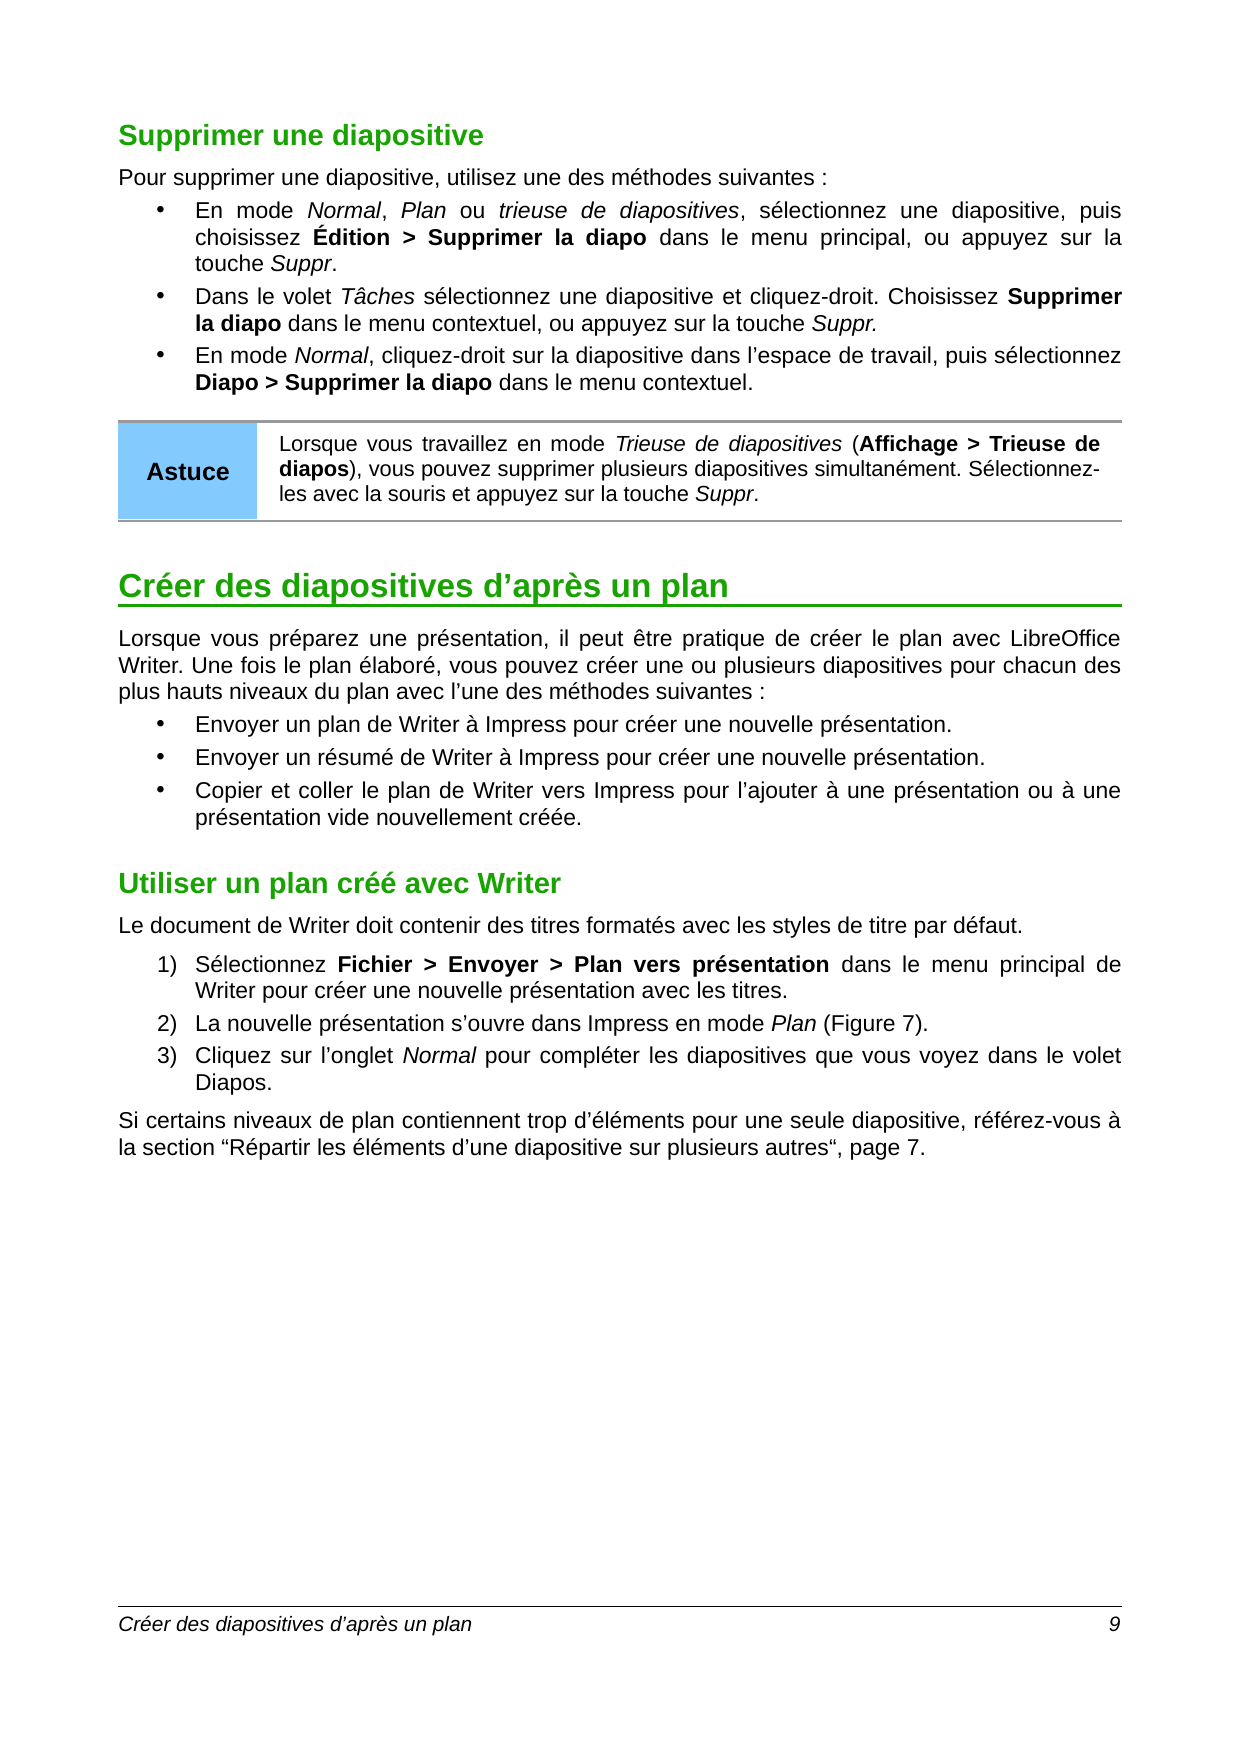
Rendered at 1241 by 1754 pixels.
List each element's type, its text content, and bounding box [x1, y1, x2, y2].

list La nouvelle présentation s’ouvre dans Impress en mode Plan (Figure 7). [177, 1009, 1122, 1036]
list Pour supprimer une diapositive, utilisez une des méthodes suivantes : [118, 164, 1122, 190]
subtitle Créer des diapositives d’après un plan [118, 566, 1122, 604]
text Si certains niveaux de plan contiennent trop d’éléments pour une seule diapositive, référez-vous à la section “Répartir les éléments d’une diapositive sur plusieurs autres“, page 7. [118, 1107, 1122, 1160]
list Lorsque vous préparez une présentation, il peut être pratique de créer le plan avec LibreOffice Writer. Une fois le plan élaboré, vous pouvez créer une ou plusieurs diapositives pour chacun des plus hauts niveaux du plan avec l’une des méthodes suivantes : [118, 625, 1122, 704]
list Envoyer un résumé de Writer à Impress pour créer une nouvelle présentation. [156, 744, 1122, 771]
list Cliquez sur l’onglet Normal pour compléter les diapositives que vous voyez dans le volet Diapos. [177, 1042, 1122, 1095]
list Copier et coller le plan de Writer vers Impress pour l’ajouter à une présentation ou à une présentation vide nouvellement créée. [156, 777, 1122, 830]
table_header Lorsque vous travaillez en mode Trieuse de diapositives (Affichage > Trieuse de diapos), vous pouvez supprimer plusieurs diapositives simultanément. Sélectionnez-les avec la souris et appuyez sur la touche Suppr. [258, 423, 1122, 519]
list Dans le volet Tâches sélectionnez une diapositive et cliquez-droit. Choisissez Supprimer la diapo dans le menu contextuel, ou appuyez sur la touche Suppr. [156, 283, 1122, 336]
list En mode Normal, cliquez-droit sur la diapositive dans l’espace de travail, puis sélectionnez Diapo > Supprimer la diapo dans le menu contextuel. [156, 342, 1122, 395]
text Le document de Writer doit contenir des titres formatés avec les styles de titre par défaut. [118, 912, 1122, 938]
list Sélectionnez Fichier > Envoyer > Plan vers présentation dans le menu principal de Writer pour créer une nouvelle présentation avec les titres. [177, 951, 1122, 1003]
subtitle Utiliser un plan créé avec Writer [118, 866, 1122, 899]
subtitle Supprimer une diapositive [118, 118, 1122, 152]
list En mode Normal, Plan ou trieuse de diapositives, sélectionnez une diapositive, puis choisissez Édition > Supprimer la diapo dans le menu principal, ou appuyez sur la touche Suppr. [156, 197, 1122, 276]
table_header Astuce [118, 423, 257, 519]
list Envoyer un plan de Writer à Impress pour créer une nouvelle présentation. [156, 711, 1122, 738]
